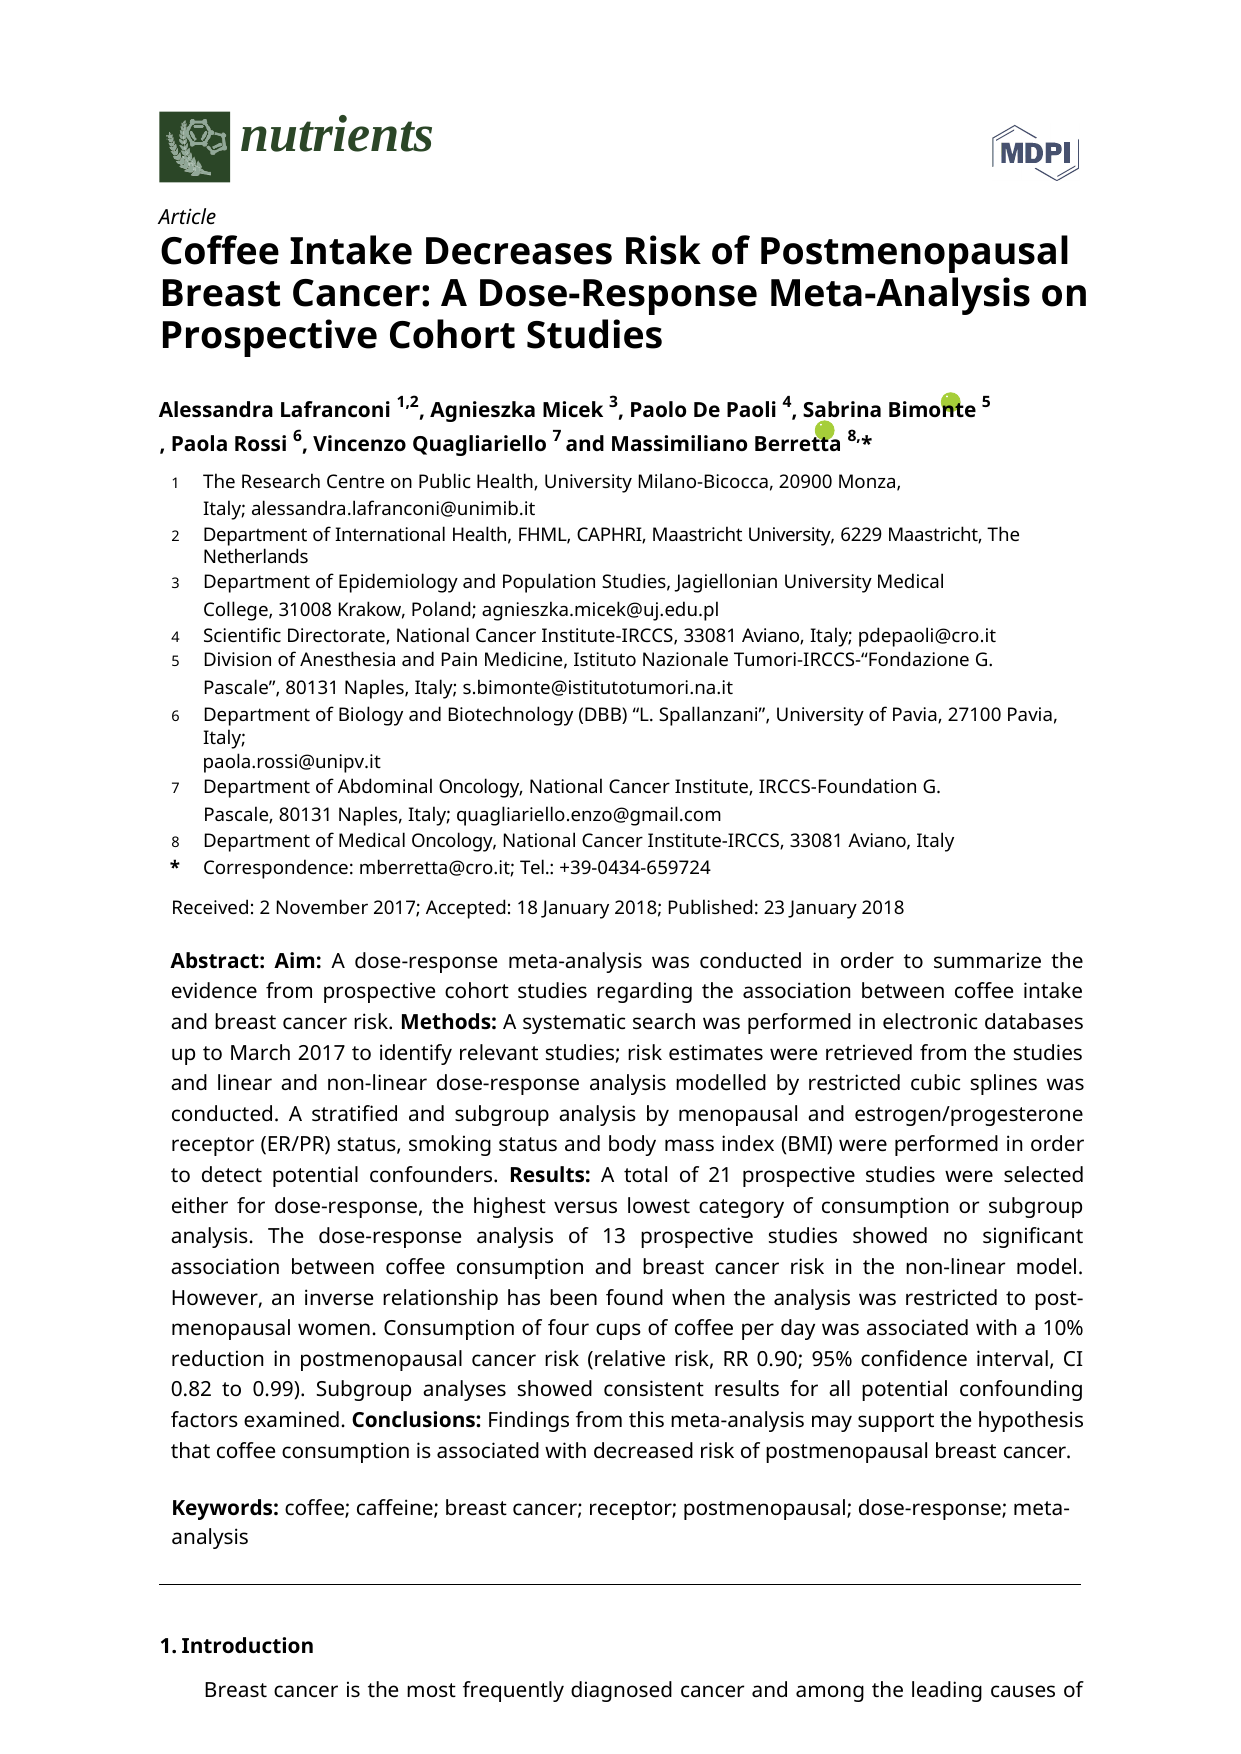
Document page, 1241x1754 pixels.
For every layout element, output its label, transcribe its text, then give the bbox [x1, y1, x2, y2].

list Department of Epidemiology and Population Studies, Jagiellonian University Medical College, 31008 Krakow, Poland; agnieszka.micek@uj.edu.pl [171, 568, 986, 621]
list Department of Biology and Biotechnology (DBB) “L. Spallanzani”, University of Pavia, 27100 Pavia, Italy; [171, 702, 1096, 749]
text Keywords: coffee; caffeine; breast cancer; receptor; postmenopausal; dose-response; meta-analysis [171, 1493, 1096, 1550]
text * Correspondence: mberretta@cro.it; Tel.: +39-0434-659724 [169, 854, 1096, 880]
picture [992, 162, 1080, 181]
text Article [159, 205, 1096, 229]
text Breast cancer is the most frequently diagnosed cancer and among the leading causes of [159, 1675, 1085, 1703]
list Department of International Health, FHML, CAPHRI, Maastricht University, 6229 Maastricht, The Netherlands [171, 523, 1096, 568]
list Department of Abdominal Oncology, National Cancer Institute, IRCCS-Foundation G. Pascale, 80131 Naples, Italy; quagliariello.enzo@gmail.com [171, 773, 976, 827]
text nutrients [240, 102, 1096, 162]
text Coffee Intake Decreases Risk of Postmenopausal Breast Cancer: A Dose-Response Meta-Analysis on Prospective Cohort Studies [159, 230, 1096, 357]
picture [166, 119, 227, 176]
text paola.rossi@unipv.it [202, 751, 1096, 773]
subtitle Introduction [159, 1631, 1096, 1660]
text Abstract: Aim: A dose-response meta-analysis was conducted in order to summarize the evidence from prospective cohort studies regarding the association between coffee intake and breast cancer risk. Methods: A systematic search was performed in electronic databases up to March 2017 to identify relevant studies; risk estimates were retrieved from the studies and linear and non-linear dose-response analysis modelled by restricted cubic splines was conducted. A stratified and subgroup analysis by menopausal and estrogen/progesterone receptor (ER/PR) status, smoking status and body mass index (BMI) were performed in order to detect potential confounders. Results: A total of 21 prospective studies were selected either for dose-response, the highest versus lowest category of consumption or subgroup analysis. The dose-response analysis of 13 prospective studies showed no significant association between coffee consumption and breast cancer risk in the non-linear model. However, an inverse relationship has been found when the analysis was restricted to post-menopausal women. Consumption of four cups of coffee per day was associated with a 10% reduction in postmenopausal cancer risk (relative risk, RR 0.90; 95% confidence interval, CI 0.82 to 0.99). Subgroup analyses showed consistent results for all potential confounding factors examined. Conclusions: Findings from this meta-analysis may support the hypothesis that coffee consumption is associated with decreased risk of postmenopausal breast cancer. [170, 946, 1085, 1464]
list Department of Medical Oncology, National Cancer Institute-IRCCS, 33081 Aviano, Italy [171, 829, 1096, 852]
subtitle Alessandra Lafranconi 1,2, Agnieszka Micek 3, Paolo De Paoli 4, Sabrina Bimonte 5 ID , Paola Rossi 6, Vincenzo Quagliariello 7 and Massimiliano Berretta 8,* ID [158, 391, 1006, 457]
list Scientific Directorate, National Cancer Institute-IRCCS, 33081 Aviano, Italy; pdepaoli@cro.it [171, 624, 1096, 647]
list Division of Anesthesia and Pain Medicine, Istituto Nazionale Tumori-IRCCS-“Fondazione G. Pascale”, 80131 Naples, Italy; s.bimonte@istitutotumori.na.it [171, 647, 1049, 700]
text Received: 2 November 2017; Accepted: 18 January 2018; Published: 23 January 2018 [171, 894, 1096, 920]
list The Research Centre on Public Health, University Milano-Bicocca, 20900 Monza, Italy; alessandra.lafranconi@unimib.it [171, 468, 914, 521]
